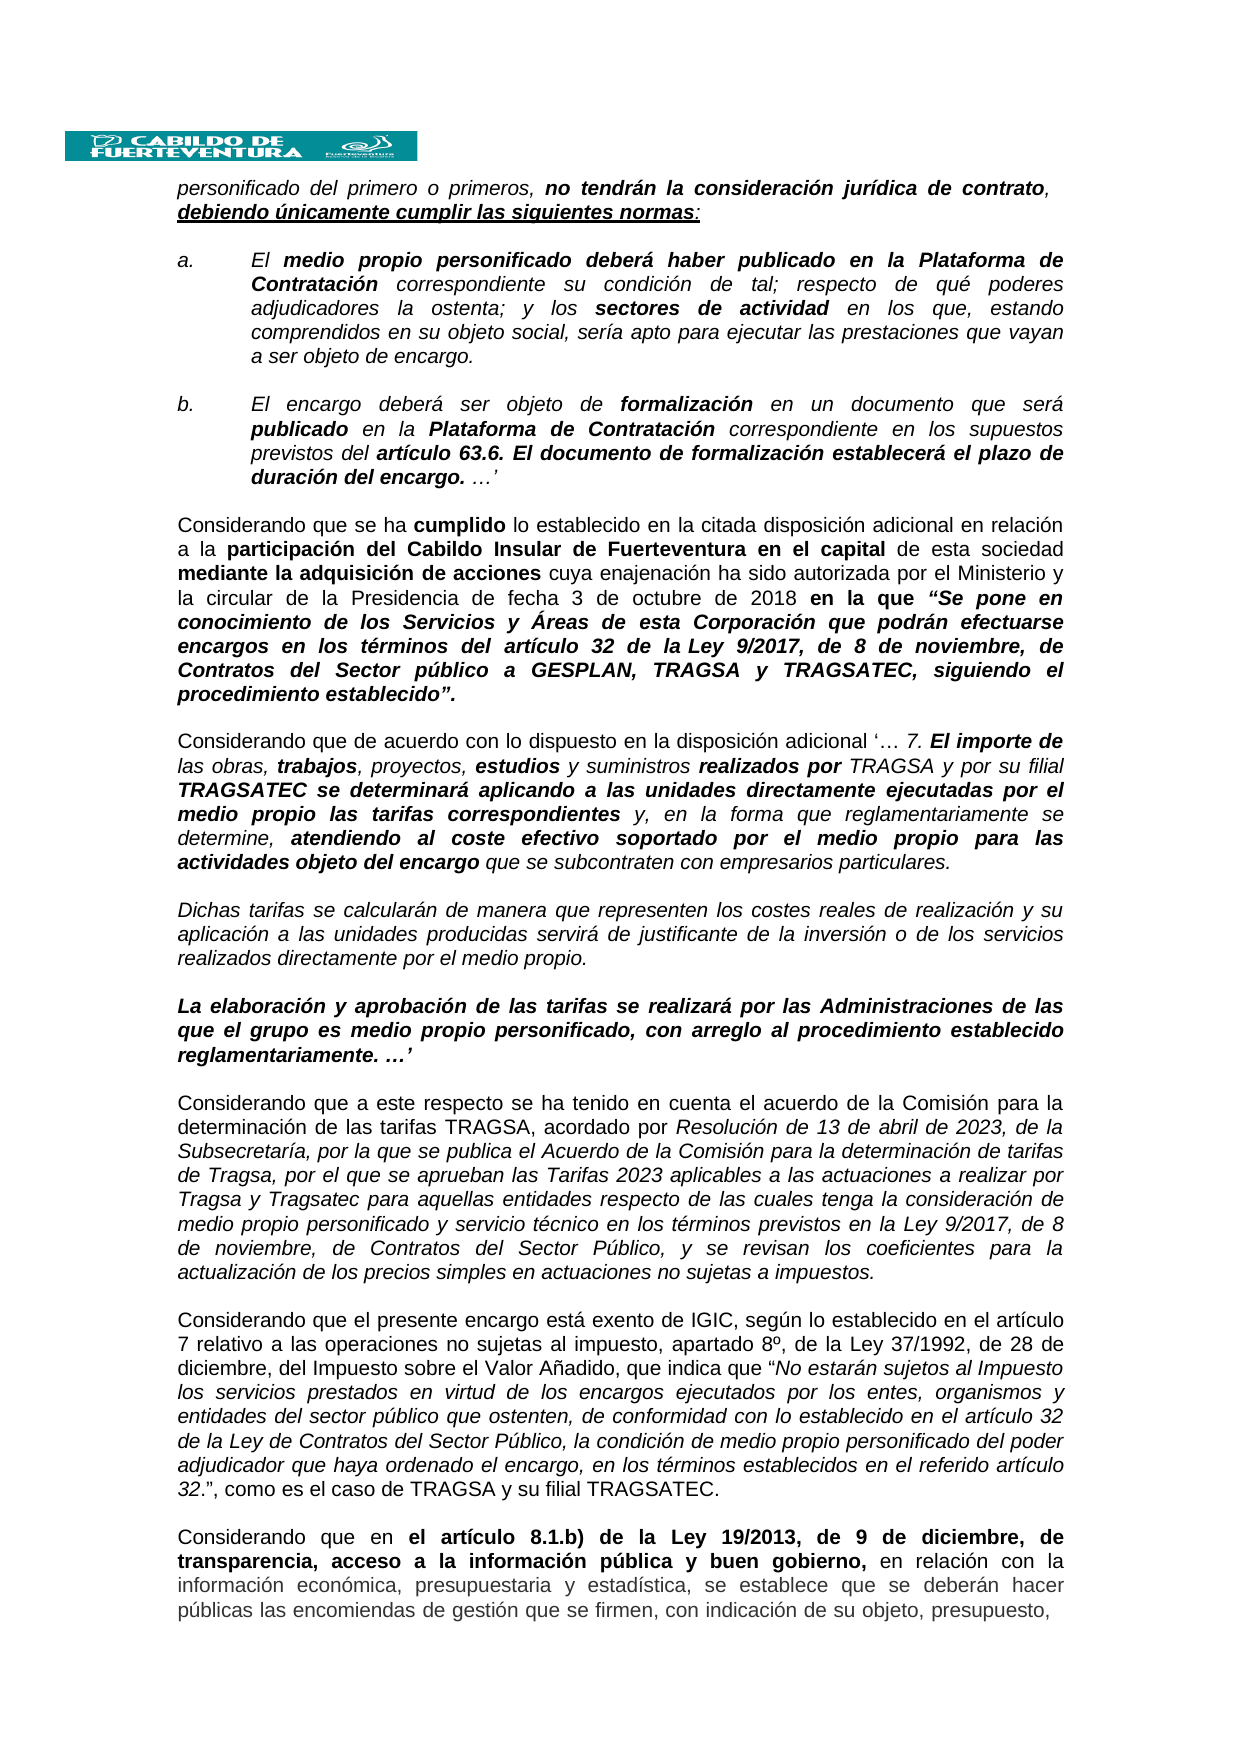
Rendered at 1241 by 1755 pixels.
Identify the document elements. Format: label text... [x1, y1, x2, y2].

text Considerando que el presente encargo está exento de IGIC, según lo establecido en el artículo 7 relativo a las operaciones no sujetas al impuesto, apartado 8º, de la Ley 37/1992, de 28 de diciembre, del Impuesto sobre el Valor Añadido, que indica que “No estarán sujetos al Impuesto los servicios prestados en virtud de los encargos ejecutados por los entes, organismos y entidades del sector público que ostenten, de conformidad con lo establecido en el artículo 32 de la Ley de Contratos del Sector Público, la condición de medio propio personificado del poder adjudicador que haya ordenado el encargo, en los términos establecidos en el referido artículo 32.”, como es el caso de TRAGSA y su filial TRAGSATEC. [177, 1308, 1064, 1501]
list El medio propio personificado deberá haber publicado en la Plataforma de Contratación correspondiente su condición de tal; respecto de qué poderes adjudicadores la ostenta; y los sectores de actividad en los que, estando comprendidos en su objeto social, sería apto para ejecutar las prestaciones que vayan a ser objeto de encargo. [177, 248, 1064, 368]
text Dichas tarifas se calcularán de manera que representen los costes reales de realización y su aplicación a las unidades producidas servirá de justificante de la inversión o de los servicios realizados directamente por el medio propio. [177, 898, 1064, 970]
text Considerando que de acuerdo con lo dispuesto en la disposición adicional ‘… 7. El importe de las obras, trabajos, proyectos, estudios y suministros realizados por TRAGSA y por su filial TRAGSATEC se determinará aplicando a las unidades directamente ejecutadas por el medio propio las tarifas correspondientes y, en la forma que reglamentariamente se determine, atendiendo al coste efectivo soportado por el medio propio para las actividades objeto del encargo que se subcontraten con empresarios particulares. [177, 729, 1064, 874]
picture [65, 131, 418, 161]
text personificado del primero o primeros, no tendrán la consideración jurídica de contrato, debiendo únicamente cumplir las siguientes normas: [177, 175, 1076, 223]
text Considerando que a este respecto se ha tenido en cuenta el acuerdo de la Comisión para la determinación de las tarifas TRAGSA, acordado por Resolución de 13 de abril de 2023, de la Subsecretaría, por la que se publica el Acuerdo de la Comisión para la determinación de tarifas de Tragsa, por el que se aprueban las Tarifas 2023 aplicables a las actuaciones a realizar por Tragsa y Tragsatec para aquellas entidades respecto de las cuales tenga la consideración de medio propio personificado y servicio técnico en los términos previstos en la Ley 9/2017, de 8 de noviembre, de Contratos del Sector Público, y se revisan los coeficientes para la actualización de los precios simples en actuaciones no sujetas a impuestos. [177, 1091, 1064, 1284]
list El encargo deberá ser objeto de formalización en un documento que será publicado en la Plataforma de Contratación correspondiente en los supuestos previstos del artículo 63.6. El documento de formalización establecerá el plazo de duración del encargo. …’ [177, 392, 1064, 489]
text Considerando que en el artículo 8.1.b) de la Ley 19/2013, de 9 de diciembre, de transparencia, acceso a la información pública y buen gobierno, en relación con la información económica, presupuestaria y estadística, se establece que se deberán hacer públicas las encomiendas de gestión que se firmen, con indicación de su objeto, presupuesto, [177, 1525, 1064, 1621]
text Considerando que se ha cumplido lo establecido en la citada disposición adicional en relación a la participación del Cabildo Insular de Fuerteventura en el capital de esta sociedad mediante la adquisición de acciones cuya enajenación ha sido autorizada por el Ministerio y la circular de la Presidencia de fecha 3 de octubre de 2018 en la que “Se pone en conocimiento de los Servicios y Áreas de esta Corporación que podrán efectuarse encargos en los términos del artículo 32 de la Ley 9/2017, de 8 de noviembre, de Contratos del Sector público a GESPLAN, TRAGSA y TRAGSATEC, siguiendo el procedimiento establecido”. [177, 513, 1064, 706]
text La elaboración y aprobación de las tarifas se realizará por las Administraciones de las que el grupo es medio propio personificado, con arreglo al procedimiento establecido reglamentariamente. …’ [177, 994, 1064, 1066]
